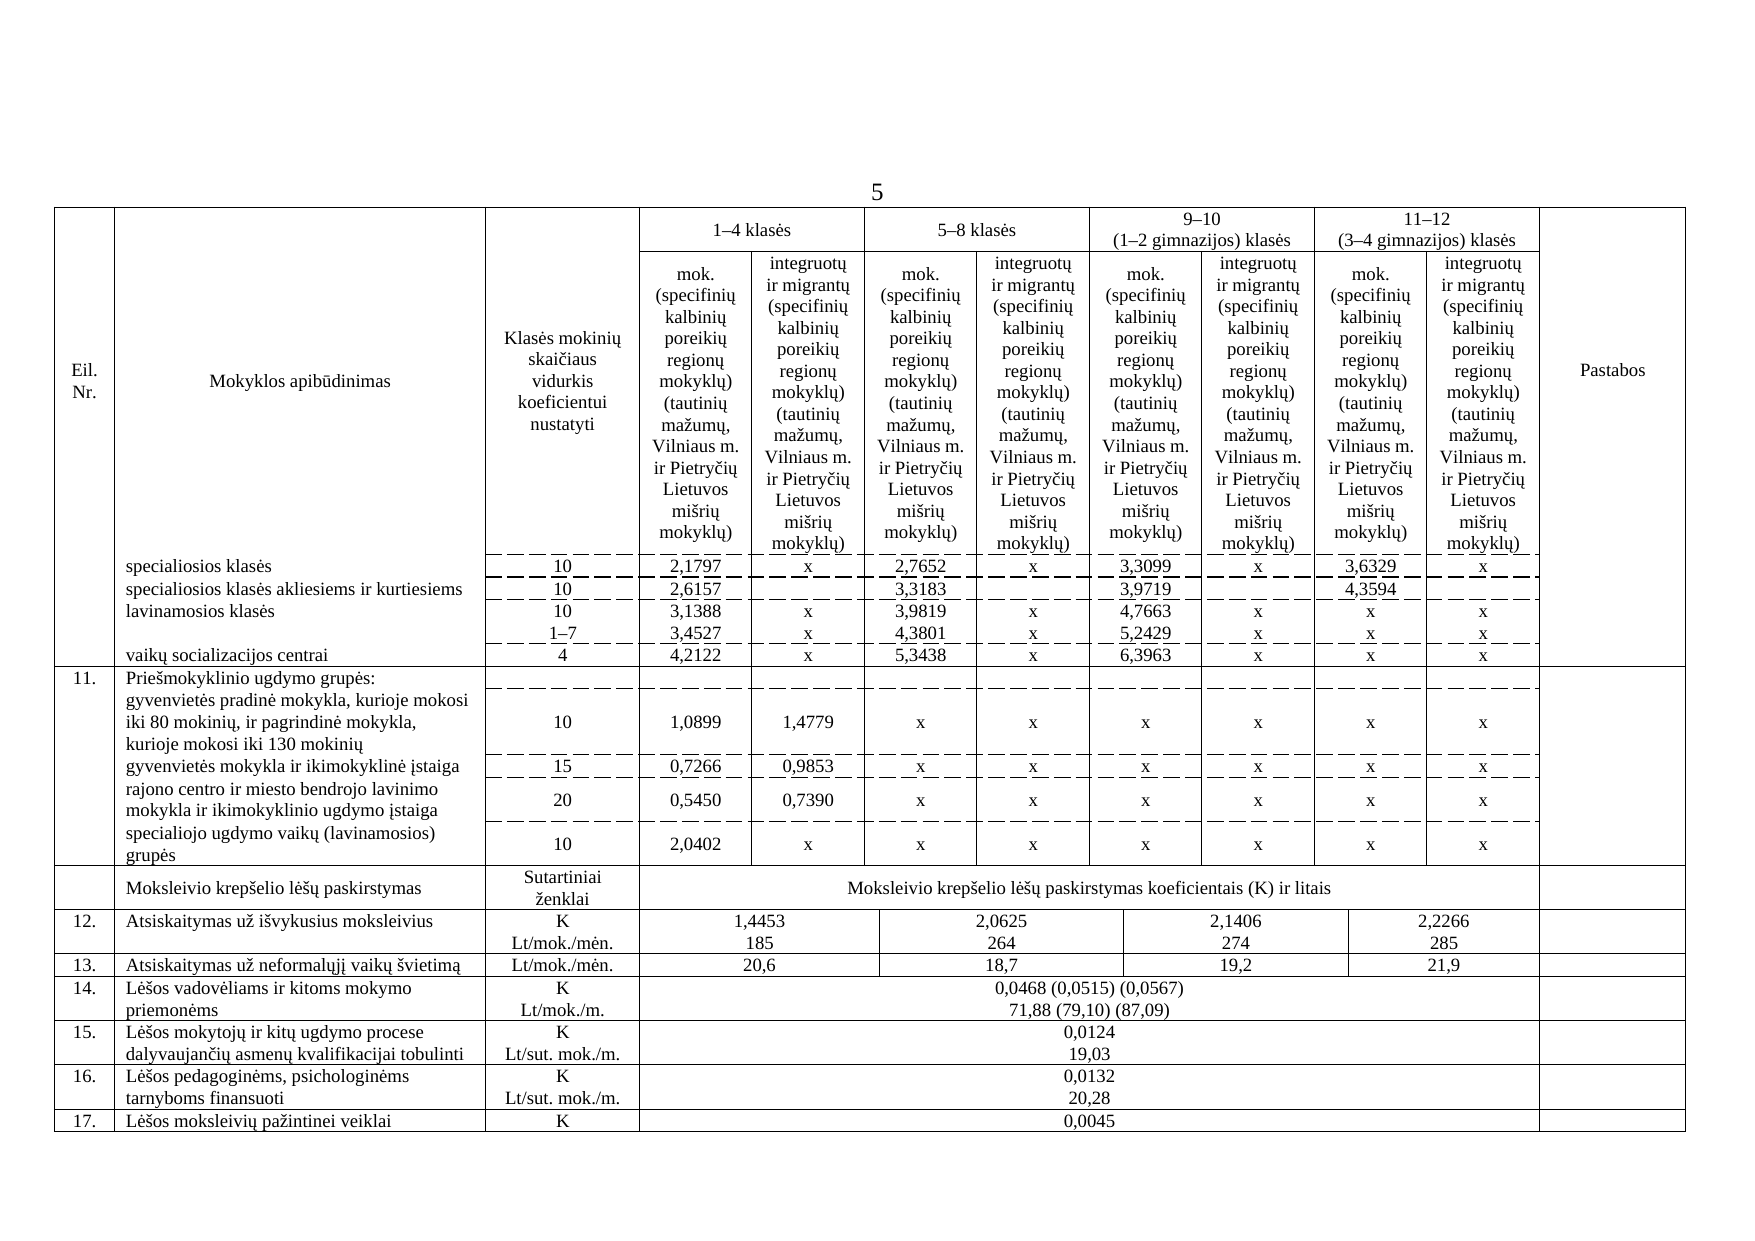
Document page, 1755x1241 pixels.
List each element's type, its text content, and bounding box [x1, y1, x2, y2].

table_cell x [977, 643, 1089, 666]
table_cell [55, 576, 114, 599]
table_cell [1540, 667, 1685, 821]
table_cell integruotų ir migrantų (specifinių kalbinių poreikių regionų mokyklų) (tautinių mažumų, Vilniaus m. ir Pietryčių Lietuvos mišrių mokyklų) [1202, 252, 1314, 554]
table_cell 12. [55, 910, 114, 953]
table_cell 1,4453 185 [640, 910, 879, 953]
table_cell [1540, 954, 1685, 976]
table_cell rajono centro ir miesto bendrojo lavinimo mokykla ir ikimokyklinio ugdymo įstaiga [115, 777, 485, 821]
table_cell [640, 667, 751, 688]
table_cell Atsiskaitymas už išvykusius moksleivius [115, 910, 485, 953]
table_cell x [1427, 777, 1539, 821]
table_cell [55, 866, 114, 909]
table_cell 4 [486, 643, 639, 666]
table_cell x [977, 554, 1089, 576]
table_cell 4,2122 [640, 643, 751, 666]
table_cell 10 [486, 688, 639, 754]
table_cell Moksleivio krepšelio lėšų paskirstymas koeficientais (K) ir litais [640, 866, 1539, 909]
table_cell 3,9819 4,3801 [865, 599, 976, 643]
table_cell x x [752, 599, 864, 643]
table_cell x [1427, 688, 1539, 754]
table_cell x x [1315, 599, 1426, 643]
table_cell [977, 667, 1089, 688]
table_cell 20 [486, 777, 639, 821]
table_cell x [865, 821, 976, 865]
table_cell [1540, 599, 1685, 643]
table_cell Lėšos vadovėliams ir kitoms mokymo priemonėms [115, 977, 485, 1020]
table_cell 2,2266 285 [1349, 910, 1539, 953]
table_cell 6,3963 [1090, 643, 1201, 666]
table_cell x [865, 688, 976, 754]
table_cell [55, 599, 114, 643]
table_cell 19,2 [1124, 954, 1348, 976]
table_cell 3,6329 [1315, 554, 1426, 576]
table_cell [1540, 1110, 1685, 1131]
table_cell x [977, 777, 1089, 821]
table_cell K Lt/mok./mėn. [486, 910, 639, 953]
table_cell 2,0402 [640, 821, 751, 865]
table_cell x x [1202, 599, 1314, 643]
table_cell x [1202, 777, 1314, 821]
table_cell x x [1427, 599, 1539, 643]
table_cell 2,1406 274 [1124, 910, 1348, 953]
table_cell [1315, 667, 1426, 688]
table_cell x [1202, 643, 1314, 666]
table_cell x [1315, 777, 1426, 821]
table_cell 1,4779 [752, 688, 864, 754]
table_cell specialiojo ugdymo vaikų (lavinamosios) grupės [115, 821, 485, 865]
table_header Mokyklos apibūdinimas [115, 208, 485, 554]
table_cell 17. [55, 1110, 114, 1131]
table_cell x [1315, 688, 1426, 754]
table_cell 3,3099 [1090, 554, 1201, 576]
table_cell [1202, 667, 1314, 688]
table_header 5–8 klasės [865, 208, 1089, 251]
table_cell x [752, 554, 864, 576]
table_cell [1540, 821, 1685, 865]
table_cell x [1315, 643, 1426, 666]
table_cell Lėšos mokytojų ir kitų ugdymo procese dalyvaujančių asmenų kvalifikacijai tobulinti [115, 1021, 485, 1064]
table_cell 0,9853 [752, 754, 864, 777]
table_cell K Lt/sut. mok./m. [486, 1021, 639, 1064]
table_cell 10 1–7 [486, 599, 639, 643]
table_cell 0,0468 (0,0515) (0,0567) 71,88 (79,10) (87,09) [640, 977, 1539, 1020]
table_header Eil. Nr. [55, 208, 114, 554]
table_cell 0,0132 20,28 [640, 1065, 1539, 1108]
table_cell integruotų ir migrantų (specifinių kalbinių poreikių regionų mokyklų) (tautinių mažumų, Vilniaus m. ir Pietryčių Lietuvos mišrių mokyklų) [752, 252, 864, 554]
table_cell [1202, 576, 1314, 599]
table_cell x x [977, 599, 1089, 643]
table_cell [1427, 576, 1539, 599]
table_cell [752, 576, 864, 599]
table_cell x [865, 777, 976, 821]
table_cell 1,0899 [640, 688, 751, 754]
table_cell K Lt/sut. mok./m. [486, 1065, 639, 1108]
table_cell Sutartiniai ženklai [486, 866, 639, 909]
table_cell [865, 667, 976, 688]
table_cell Lėšos pedagoginėms, psichologinėms tarnyboms finansuoti [115, 1065, 485, 1108]
table_cell x [752, 821, 864, 865]
table_cell x [1090, 688, 1201, 754]
table_cell 2,6157 [640, 576, 751, 599]
table_cell 14. [55, 977, 114, 1020]
table_cell lavinamosios klasės [115, 599, 485, 643]
table_cell 21,9 [1349, 954, 1539, 976]
table_cell 15. [55, 1021, 114, 1064]
table_header 9–10 (1–2 gimnazijos) klasės [1090, 208, 1314, 251]
table_cell 4,3594 [1315, 576, 1426, 599]
table_cell 0,7266 [640, 754, 751, 777]
table_cell 2,1797 [640, 554, 751, 576]
table_cell x [1202, 821, 1314, 865]
table_cell Atsiskaitymas už neformalųjį vaikų švietimą [115, 954, 485, 976]
table_cell 5,3438 [865, 643, 976, 666]
table_cell [1540, 554, 1685, 576]
table_cell x [977, 821, 1089, 865]
table_cell specialiosios klasės akliesiems ir kurtiesiems [115, 576, 485, 599]
table_cell x [1427, 554, 1539, 576]
table_header 1–4 klasės [640, 208, 864, 251]
table_cell [1540, 643, 1685, 666]
table_cell x [1202, 754, 1314, 777]
table_cell x [977, 754, 1089, 777]
table_cell mok. (specifinių kalbinių poreikių regionų mokyklų) (tautinių mažumų, Vilniaus m. ir Pietryčių Lietuvos mišrių mokyklų) [865, 252, 976, 554]
table_cell 3,1388 3,4527 [640, 599, 751, 643]
table_cell 10 [486, 554, 639, 576]
table_cell x [1427, 821, 1539, 865]
table_cell [1540, 576, 1685, 599]
table_cell K Lt/mok./m. [486, 977, 639, 1020]
table_cell 13. [55, 954, 114, 976]
table_cell 20,6 [640, 954, 879, 976]
table_cell x [1427, 643, 1539, 666]
table_cell [1540, 1021, 1685, 1064]
table_cell x [977, 688, 1089, 754]
table_cell x [1315, 754, 1426, 777]
table_cell 18,7 [880, 954, 1123, 976]
table_cell 3,3183 [865, 576, 976, 599]
table_cell mok. (specifinių kalbinių poreikių regionų mokyklų) (tautinių mažumų, Vilniaus m. ir Pietryčių Lietuvos mišrių mokyklų) [1315, 252, 1426, 554]
table_cell Moksleivio krepšelio lėšų paskirstymas [115, 866, 485, 909]
table_cell [486, 667, 639, 688]
table_cell 3,9719 [1090, 576, 1201, 599]
table_cell Lt/mok./mėn. [486, 954, 639, 976]
table_cell 10 [486, 576, 639, 599]
table_cell 2,0625 264 [880, 910, 1123, 953]
table_cell integruotų ir migrantų (specifinių kalbinių poreikių regionų mokyklų) (tautinių mažumų, Vilniaus m. ir Pietryčių Lietuvos mišrių mokyklų) [977, 252, 1089, 554]
table_cell Priešmokyklinio ugdymo grupės: [115, 667, 485, 688]
table_cell mok. (specifinių kalbinių poreikių regionų mokyklų) (tautinių mažumų, Vilniaus m. ir Pietryčių Lietuvos mišrių mokyklų) [1090, 252, 1201, 554]
table_cell [752, 667, 864, 688]
table_cell x [1202, 554, 1314, 576]
table_cell 0,0124 19,03 [640, 1021, 1539, 1064]
table_cell 16. [55, 1065, 114, 1108]
table_cell mok. (specifinių kalbinių poreikių regionų mokyklų) (tautinių mažumų, Vilniaus m. ir Pietryčių Lietuvos mišrių mokyklų) [640, 252, 751, 554]
table_cell K [486, 1110, 639, 1131]
table_cell gyvenvietės mokykla ir ikimokyklinė įstaiga [115, 754, 485, 777]
table_cell x [752, 643, 864, 666]
table_cell [1540, 866, 1685, 909]
table_cell 0,0045 [640, 1110, 1539, 1131]
table_cell 10 [486, 821, 639, 865]
table_cell [1540, 910, 1685, 953]
table_cell [1427, 667, 1539, 688]
table_cell [1090, 667, 1201, 688]
table_cell [1540, 977, 1685, 1020]
table_cell Lėšos moksleivių pažintinei veiklai [115, 1110, 485, 1131]
table_cell 0,5450 [640, 777, 751, 821]
table_cell [977, 576, 1089, 599]
table_cell integruotų ir migrantų (specifinių kalbinių poreikių regionų mokyklų) (tautinių mažumų, Vilniaus m. ir Pietryčių Lietuvos mišrių mokyklų) [1427, 252, 1539, 554]
table_cell x [865, 754, 976, 777]
table_cell x [1315, 821, 1426, 865]
table_cell 2,7652 [865, 554, 976, 576]
table_header Pastabos [1540, 208, 1685, 554]
table_cell x [1090, 777, 1201, 821]
table_cell x [1090, 754, 1201, 777]
table_cell specialiosios klasės [115, 554, 485, 576]
table_cell [55, 643, 114, 666]
table_cell [1540, 1065, 1685, 1108]
table_cell vaikų socializacijos centrai [115, 643, 485, 666]
table_header Klasės mokinių skaičiaus vidurkis koeficientui nustatyti [486, 208, 639, 554]
table_cell gyvenvietės pradinė mokykla, kurioje mokosi iki 80 mokinių, ir pagrindinė mokykla, kurioje mokosi iki 130 mokinių [115, 688, 485, 754]
table_cell x [1427, 754, 1539, 777]
table_cell x [1090, 821, 1201, 865]
table_cell [55, 554, 114, 576]
table_cell x [1202, 688, 1314, 754]
table_cell 11. [55, 667, 114, 865]
table_cell 15 [486, 754, 639, 777]
table_cell 0,7390 [752, 777, 864, 821]
table_cell 4,7663 5,2429 [1090, 599, 1201, 643]
table_header 11–12 (3–4 gimnazijos) klasės [1315, 208, 1539, 251]
